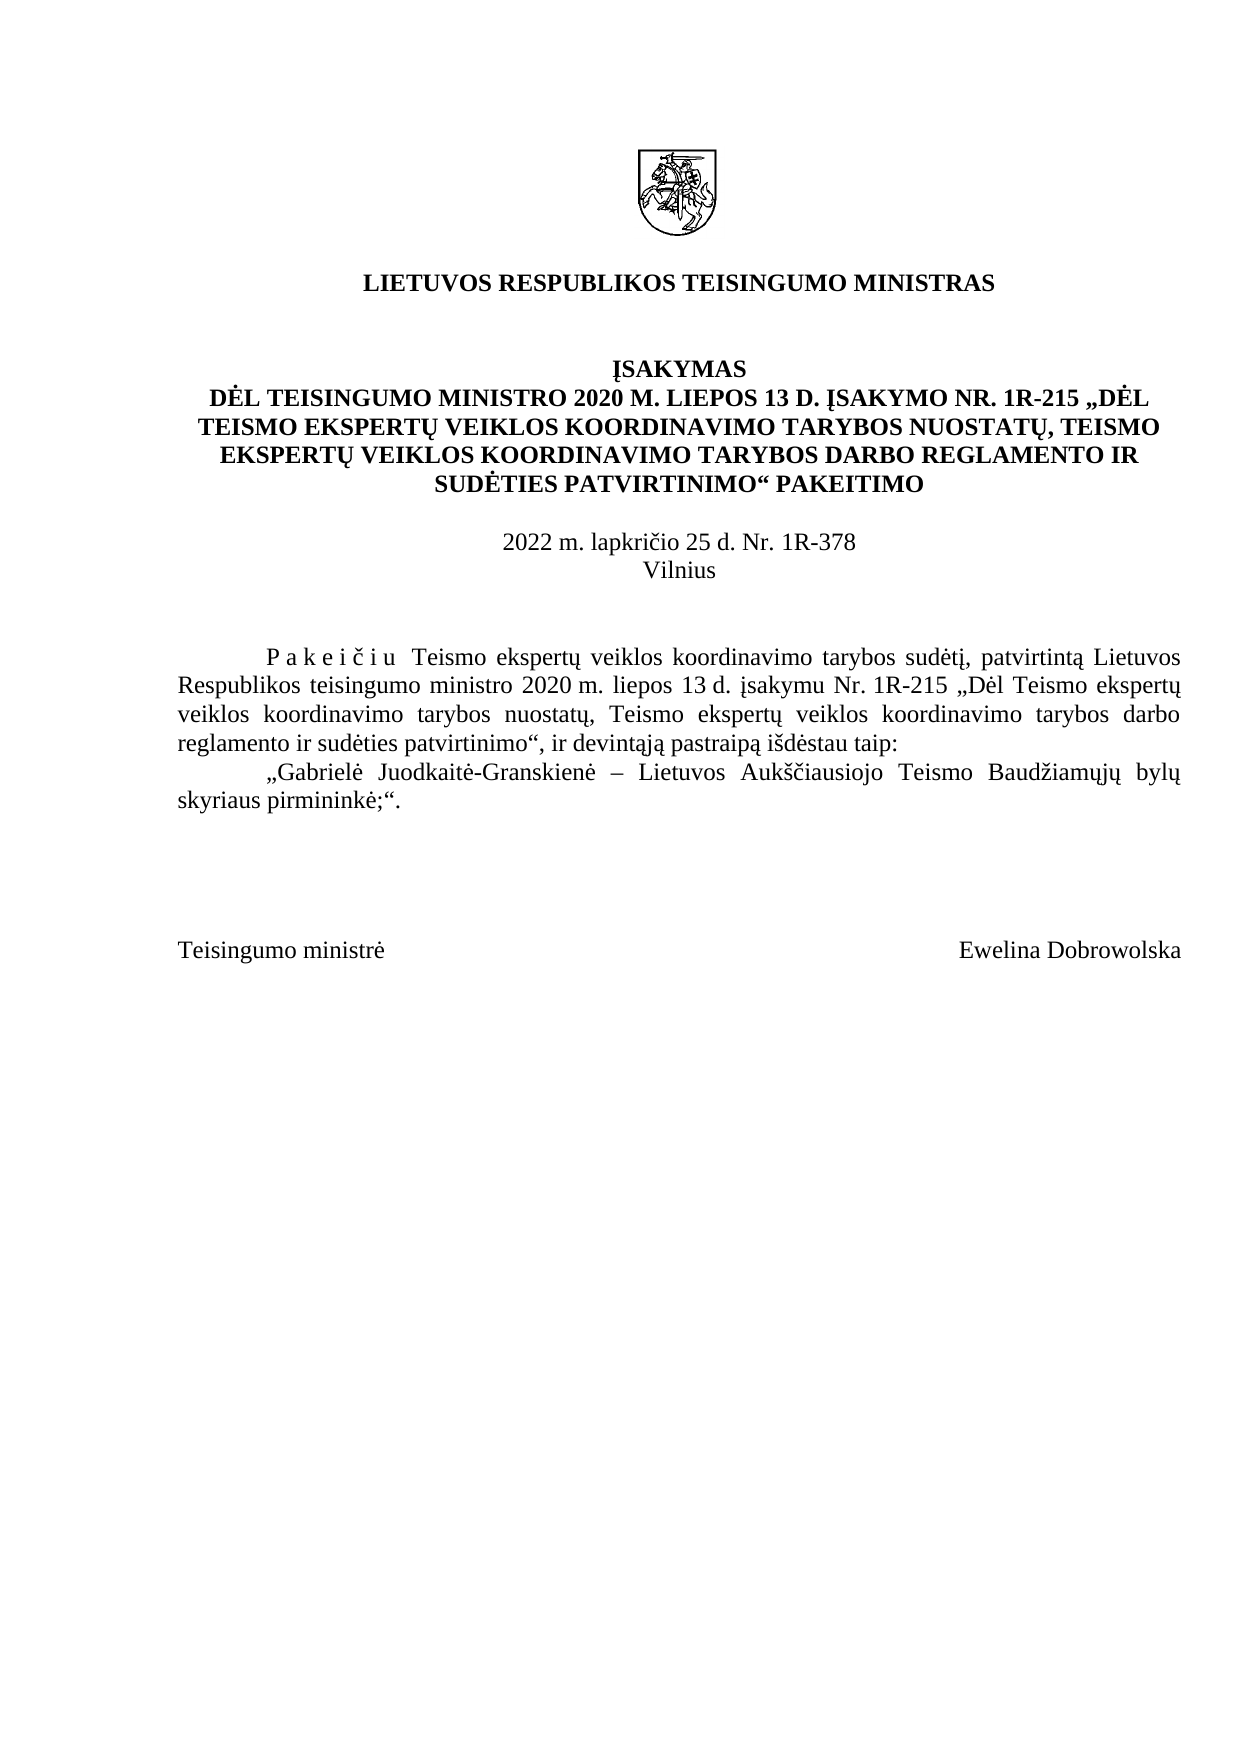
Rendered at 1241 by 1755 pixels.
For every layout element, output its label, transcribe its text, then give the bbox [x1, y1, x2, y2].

text 2022 m. lapkričio 25 d. Nr. 1R-378 [177, 527, 1181, 555]
text Pakeičiu Teismo ekspertų veiklos koordinavimo tarybos sudėtį, patvirtintą Lietuvos Respublikos teisingumo ministro 2020 m. liepos 13 d. įsakymu Nr. 1R-215 „Dėl Teismo ekspertų veiklos koordinavimo tarybos nuostatų, Teismo ekspertų veiklos koordinavimo tarybos darbo reglamento ir sudėties patvirtinimo“, ir devintąją pastraipą išdėstau taip: [177, 642, 1181, 757]
text „Gabrielė Juodkaitė-Granskienė – Lietuvos Aukščiausiojo Teismo Baudžiamųjų bylų skyriaus pirmininkė;“. [177, 757, 1181, 814]
text ĮSAKYMAS [177, 354, 1181, 383]
text Teisingumo ministrė Ewelina Dobrowolska [177, 927, 1187, 964]
text DĖL TEISINGUMO MINISTRO 2020 M. LIEPOS 13 D. ĮSAKYMO NR. 1R-215 „DĖL TEISMO EKSPERTŲ VEIKLOS KOORDINAVIMO TARYBOS NUOSTATŲ, TEISMO EKSPERTŲ VEIKLOS KOORDINAVIMO TARYBOS DARBO REGLAMENTO IR SUDĖTIES PATVIRTINIMO“ PAKEITIMO [177, 383, 1181, 498]
text Vilnius [177, 555, 1181, 584]
text LIETUVOS RESPUBLIKOS TEISINGUMO MINISTRAS [177, 268, 1181, 297]
